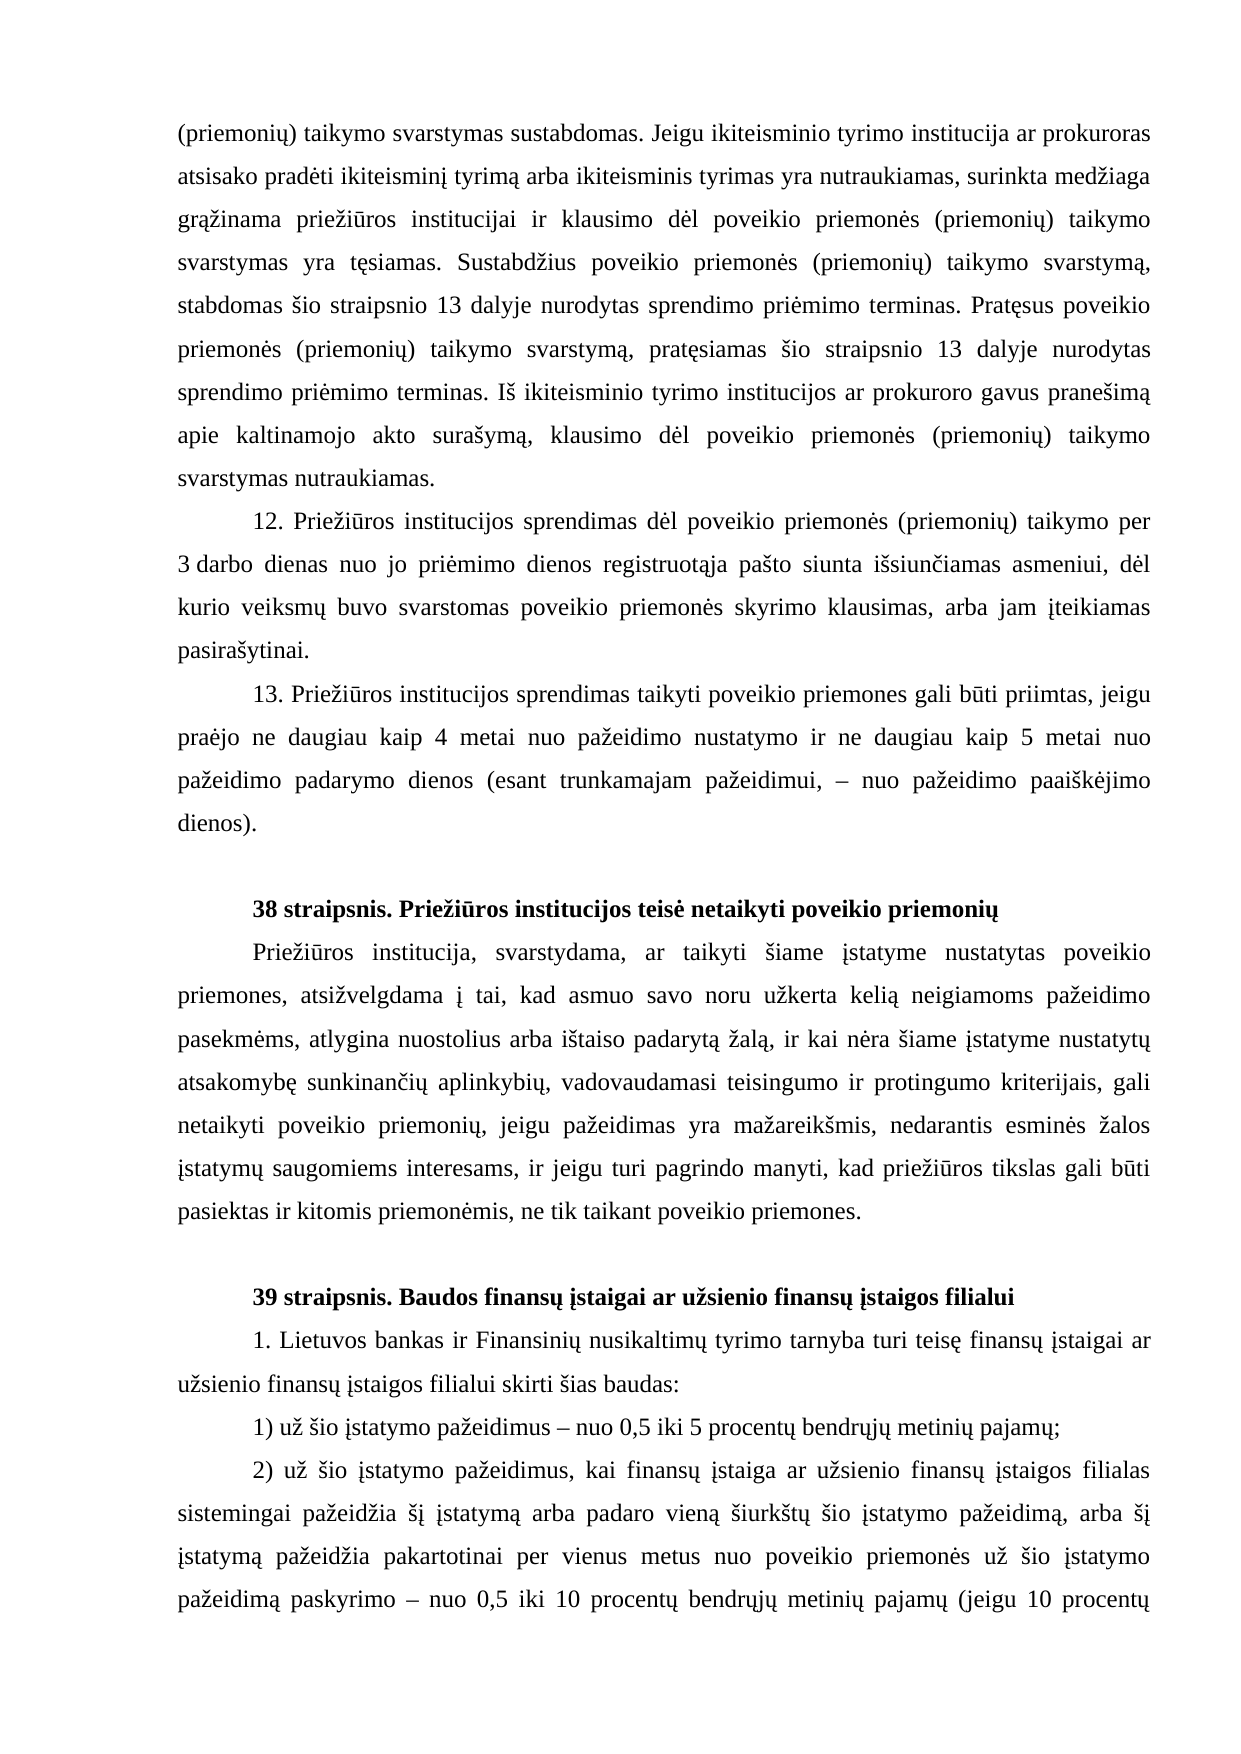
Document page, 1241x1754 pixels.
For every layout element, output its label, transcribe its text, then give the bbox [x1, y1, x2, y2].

text 38 straipsnis. Priežiūros institucijos teisė netaikyti poveikio priemonių [177, 894, 1152, 923]
text 1. Lietuvos bankas ir Finansinių nusikaltimų tyrimo tarnyba turi teisę finansų įstaigai ar užsienio finansų įstaigos filialui skirti šias baudas: [177, 1326, 1152, 1397]
text 13. Priežiūros institucijos sprendimas taikyti poveikio priemones gali būti priimtas, jeigu praėjo ne daugiau kaip 4 metai nuo pažeidimo nustatymo ir ne daugiau kaip 5 metai nuo pažeidimo padarymo dienos (esant trunkamajam pažeidimui, – nuo pažeidimo paaiškėjimo dienos). [177, 679, 1152, 837]
text 12. Priežiūros institucijos sprendimas dėl poveikio priemonės (priemonių) taikymo per 3 darbo dienas nuo jo priėmimo dienos registruotąja pašto siunta išsiunčiamas asmeniui, dėl kurio veiksmų buvo svarstomas poveikio priemonės skyrimo klausimas, arba jam įteikiamas pasirašytinai. [177, 506, 1152, 664]
text Priežiūros institucija, svarstydama, ar taikyti šiame įstatyme nustatytas poveikio priemones, atsižvelgdama į tai, kad asmuo savo noru užkerta kelią neigiamoms pažeidimo pasekmėms, atlygina nuostolius arba ištaiso padarytą žalą, ir kai nėra šiame įstatyme nustatytų atsakomybę sunkinančių aplinkybių, vadovaudamasi teisingumo ir protingumo kriterijais, gali netaikyti poveikio priemonių, jeigu pažeidimas yra mažareikšmis, nedarantis esminės žalos įstatymų saugomiems interesams, ir jeigu turi pagrindo manyti, kad priežiūros tikslas gali būti pasiektas ir kitomis priemonėmis, ne tik taikant poveikio priemones. [177, 937, 1152, 1225]
text 2) už šio įstatymo pažeidimus, kai finansų įstaiga ar užsienio finansų įstaigos filialas sistemingai pažeidžia šį įstatymą arba padaro vieną šiurkštų šio įstatymo pažeidimą, arba šį įstatymą pažeidžia pakartotinai per vienus metus nuo poveikio priemonės už šio įstatymo pažeidimą paskyrimo – nuo 0,5 iki 10 procentų bendrųjų metinių pajamų (jeigu 10 procentų [177, 1455, 1152, 1613]
text 1) už šio įstatymo pažeidimus – nuo 0,5 iki 5 procentų bendrųjų metinių pajamų; [177, 1412, 1152, 1441]
text 39 straipsnis. Baudos finansų įstaigai ar užsienio finansų įstaigos filialui [177, 1282, 1152, 1311]
text (priemonių) taikymo svarstymas sustabdomas. Jeigu ikiteisminio tyrimo institucija ar prokuroras atsisako pradėti ikiteisminį tyrimą arba ikiteisminis tyrimas yra nutraukiamas, surinkta medžiaga grąžinama priežiūros institucijai ir klausimo dėl poveikio priemonės (priemonių) taikymo svarstymas yra tęsiamas. Sustabdžius poveikio priemonės (priemonių) taikymo svarstymą, stabdomas šio straipsnio 13 dalyje nurodytas sprendimo priėmimo terminas. Pratęsus poveikio priemonės (priemonių) taikymo svarstymą, pratęsiamas šio straipsnio 13 dalyje nurodytas sprendimo priėmimo terminas. Iš ikiteisminio tyrimo institucijos ar prokuroro gavus pranešimą apie kaltinamojo akto surašymą, klausimo dėl poveikio priemonės (priemonių) taikymo svarstymas nutraukiamas. [177, 118, 1152, 492]
